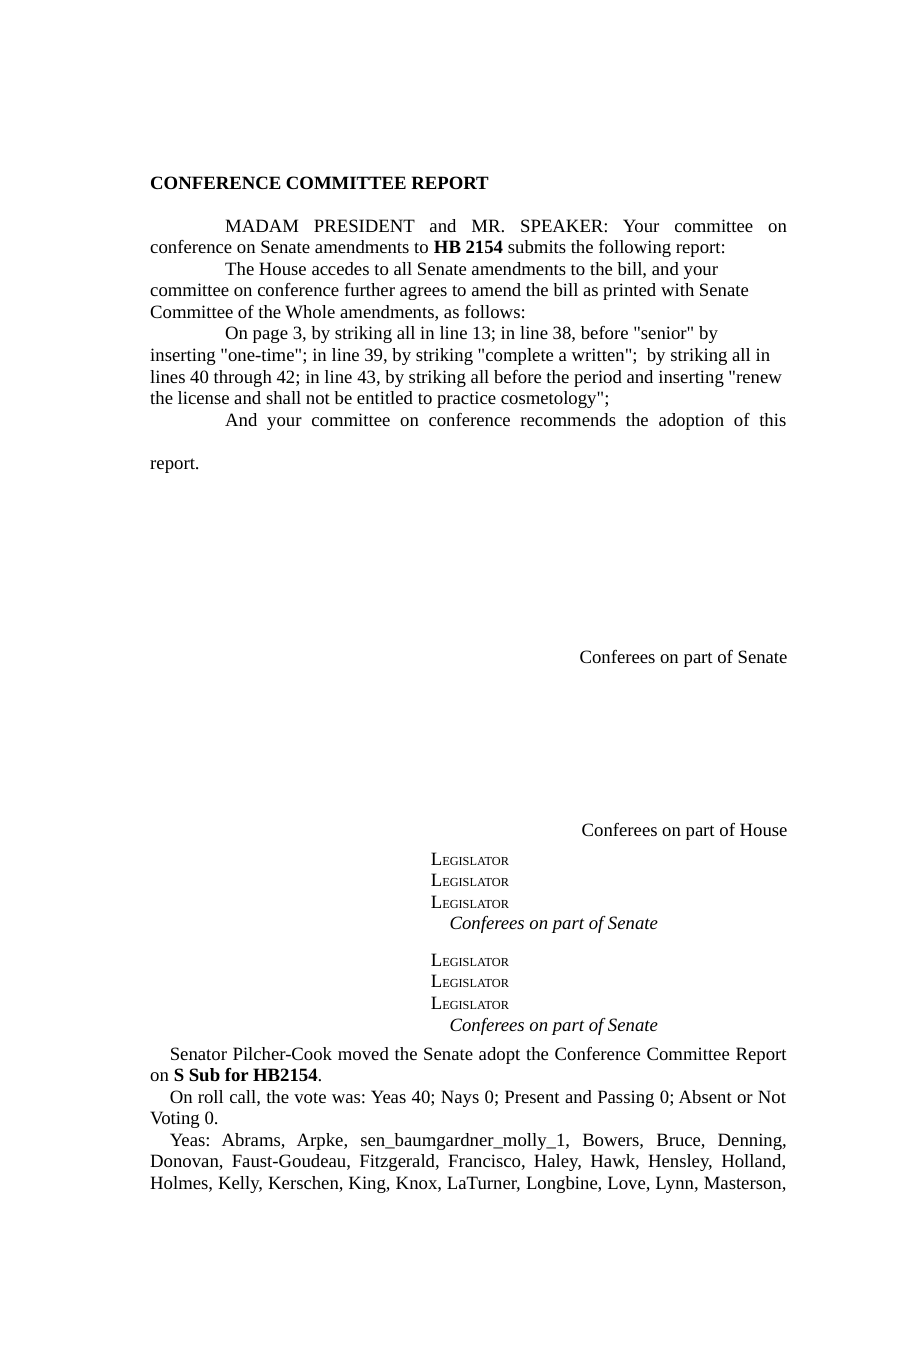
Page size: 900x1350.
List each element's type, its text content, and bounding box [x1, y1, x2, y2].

text MADAM PRESIDENT and MR. SPEAKER: Your committee on conference on Senate amendments to HB 2154 submits the following report: [150, 215, 787, 258]
text Legislator [150, 891, 787, 912]
text Legislator [150, 949, 787, 970]
text And your committee on conference recommends the adoption of this report. [150, 409, 787, 473]
text Yeas: Abrams, Arpke, sen_baumgardner_molly_1, Bowers, Bruce, Denning, Donovan, Faust-Goudeau, Fitzgerald, Francisco, Haley, Hawk, Hensley, Holland, Holmes, Kelly, Kerschen, King, Knox, LaTurner, Longbine, Love, Lynn, Masterson, [150, 1129, 787, 1193]
text On page 3, by striking all in line 13; in line 38, before "senior" by inserting "one-time"; in line 39, by striking "complete a written"; by striking all in lines 40 through 42; in line 43, by striking all before the period and inserting "renew the license and shall not be entitled to practice cosmetology"; [150, 322, 787, 409]
text Conferees on part of House [150, 818, 787, 840]
text Legislator [150, 970, 787, 992]
text The House accedes to all Senate amendments to the bill, and your committee on conference further agrees to amend the bill as printed with Senate Committee of the Whole amendments, as follows: [150, 258, 787, 322]
text Conferees on part of Senate [150, 912, 787, 934]
text Legislator [150, 847, 787, 869]
text Conferees on part of Senate [150, 646, 787, 667]
text CONFERENCE COMMITTEE REPORT [150, 172, 787, 193]
text Legislator [150, 992, 787, 1013]
text Legislator [150, 869, 787, 891]
text Senator Pilcher-Cook moved the Senate adopt the Conference Committee Report on S Sub for HB2154. [150, 1042, 787, 1086]
text Conferees on part of Senate [150, 1013, 787, 1035]
text On roll call, the vote was: Yeas 40; Nays 0; Present and Passing 0; Absent or Not Voting 0. [150, 1086, 787, 1129]
